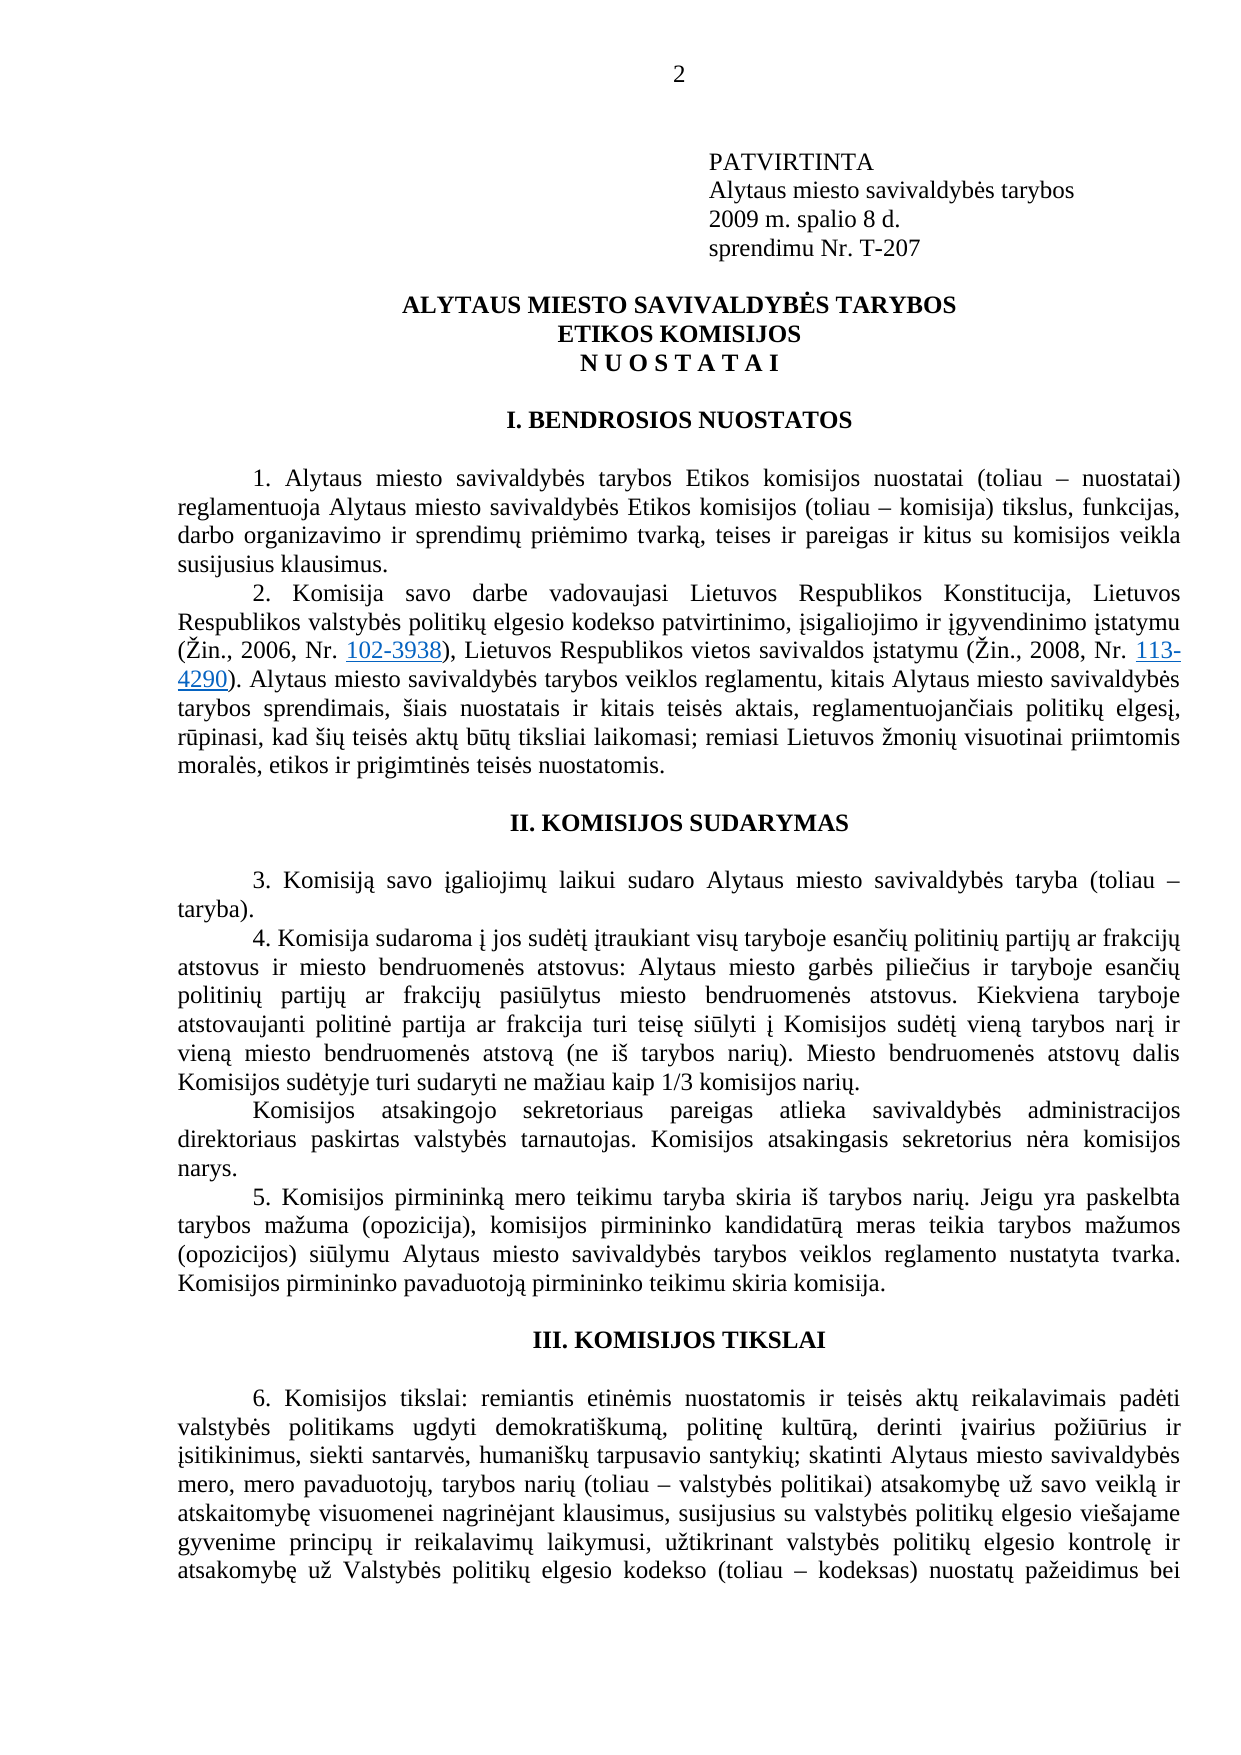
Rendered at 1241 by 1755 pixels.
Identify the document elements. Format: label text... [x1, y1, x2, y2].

text 1. Alytaus miesto savivaldybės tarybos Etikos komisijos nuostatai (toliau – nuostatai) reglamentuoja Alytaus miesto savivaldybės Etikos komisijos (toliau – komisija) tikslus, funkcijas, darbo organizavimo ir sprendimų priėmimo tvarką, teises ir pareigas ir kitus su komisijos veikla susijusius klausimus. [177, 463, 1181, 578]
text Komisijos atsakingojo sekretoriaus pareigas atlieka savivaldybės administracijos direktoriaus paskirtas valstybės tarnautojas. Komisijos atsakingasis sekretorius nėra komisijos narys. [177, 1096, 1181, 1182]
text PATVIRTINTA [709, 147, 1181, 176]
text ALYTAUS MIESTO SAVIVALDYBĖS TARYBOS [177, 291, 1181, 319]
text II. KOMISIJOS SUDARYMAS [177, 808, 1181, 837]
text Alytaus miesto savivaldybės tarybos [709, 176, 1181, 204]
text ETIKOS KOMISIJOS [177, 319, 1181, 348]
text I. BENDROSIOS NUOSTATOS [177, 406, 1181, 434]
text 2. Komisija savo darbe vadovaujasi Lietuvos Respublikos Konstitucija, Lietuvos Respublikos valstybės politikų elgesio kodekso patvirtinimo, įsigaliojimo ir įgyvendinimo įstatymu (Žin., 2006, Nr. 102-3938), Lietuvos Respublikos vietos savivaldos įstatymu (Žin., 2008, Nr. 113-4290). Alytaus miesto savivaldybės tarybos veiklos reglamentu, kitais Alytaus miesto savivaldybės tarybos sprendimais, šiais nuostatais ir kitais teisės aktais, reglamentuojančiais politikų elgesį, rūpinasi, kad šių teisės aktų būtų tiksliai laikomasi; remiasi Lietuvos žmonių visuotinai priimtomis moralės, etikos ir prigimtinės teisės nuostatomis. [177, 578, 1181, 779]
text III. KOMISIJOS TIKSLAI [177, 1326, 1181, 1354]
text 3. Komisiją savo įgaliojimų laikui sudaro Alytaus miesto savivaldybės taryba (toliau –taryba). [177, 866, 1181, 923]
text 2009 m. spalio 8 d. [709, 204, 1181, 233]
text 4. Komisija sudaroma į jos sudėtį įtraukiant visų taryboje esančių politinių partijų ar frakcijų atstovus ir miesto bendruomenės atstovus: Alytaus miesto garbės piliečius ir taryboje esančių politinių partijų ar frakcijų pasiūlytus miesto bendruomenės atstovus. Kiekviena taryboje atstovaujanti politinė partija ar frakcija turi teisę siūlyti į Komisijos sudėtį vieną tarybos narį ir vieną miesto bendruomenės atstovą (ne iš tarybos narių). Miesto bendruomenės atstovų dalis Komisijos sudėtyje turi sudaryti ne mažiau kaip 1/3 komisijos narių. [177, 923, 1181, 1096]
text N U O S T A T A I [177, 348, 1181, 377]
text 6. Komisijos tikslai: remiantis etinėmis nuostatomis ir teisės aktų reikalavimais padėti valstybės politikams ugdyti demokratiškumą, politinę kultūrą, derinti įvairius požiūrius ir įsitikinimus, siekti santarvės, humaniškų tarpusavio santykių; skatinti Alytaus miesto savivaldybės mero, mero pavaduotojų, tarybos narių (toliau – valstybės politikai) atsakomybę už savo veiklą ir atskaitomybę visuomenei nagrinėjant klausimus, susijusius su valstybės politikų elgesio viešajame gyvenime principų ir reikalavimų laikymusi, užtikrinant valstybės politikų elgesio kontrolę ir atsakomybę už Valstybės politikų elgesio kodekso (toliau – kodeksas) nuostatų pažeidimus bei [177, 1383, 1181, 1584]
text sprendimu Nr. T-207 [709, 233, 1181, 262]
text 5. Komisijos pirmininką mero teikimu taryba skiria iš tarybos narių. Jeigu yra paskelbta tarybos mažuma (opozicija), komisijos pirmininko kandidatūrą meras teikia tarybos mažumos (opozicijos) siūlymu Alytaus miesto savivaldybės tarybos veiklos reglamento nustatyta tvarka. Komisijos pirmininko pavaduotoją pirmininko teikimu skiria komisija. [177, 1182, 1181, 1297]
